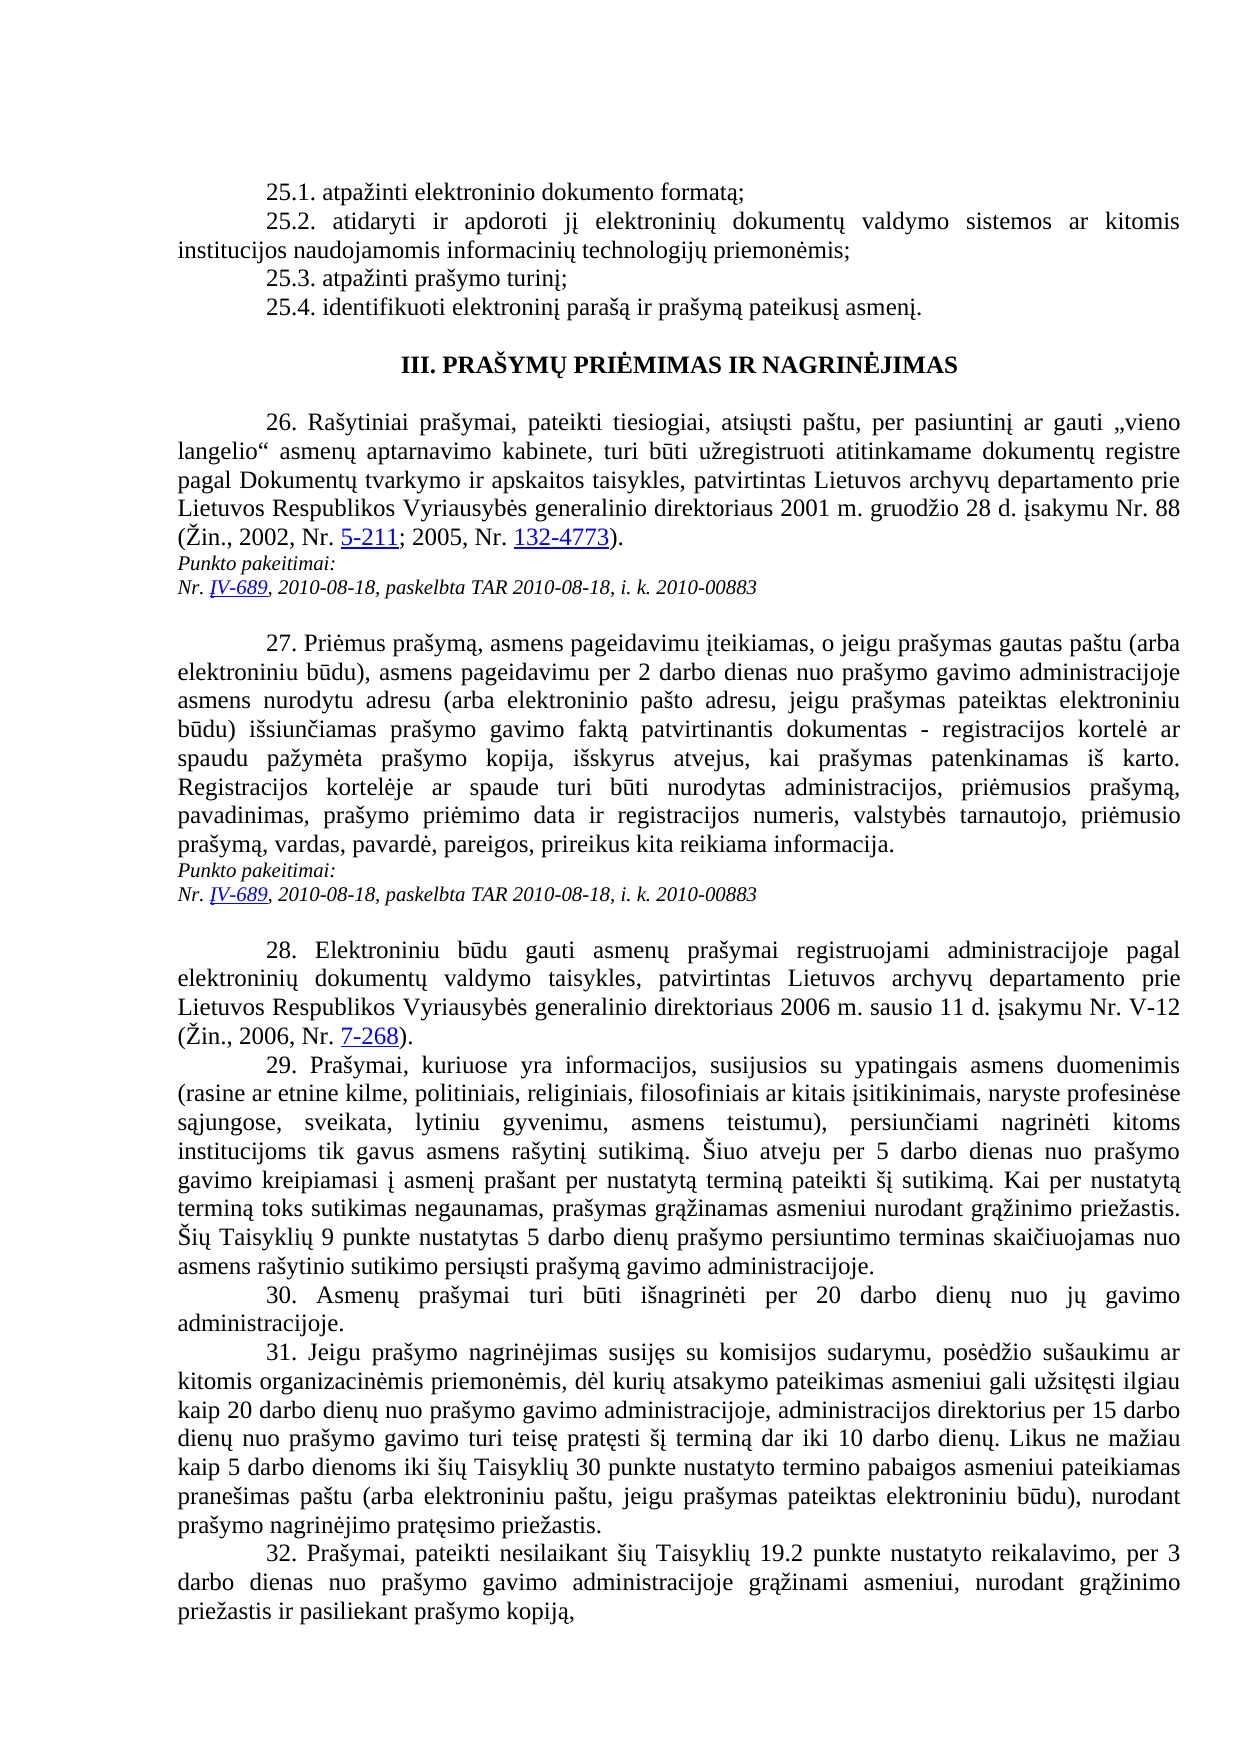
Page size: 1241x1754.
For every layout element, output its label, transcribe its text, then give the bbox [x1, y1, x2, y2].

text Nr. ĮV-689, 2010-08-18, paskelbta TAR 2010-08-18, i. k. 2010-00883 [177, 882, 1181, 906]
text 31. Jeigu prašymo nagrinėjimas susijęs su komisijos sudarymu, posėdžio sušaukimu ar kitomis organizacinėmis priemonėmis, dėl kurių atsakymo pateikimas asmeniui gali užsitęsti ilgiau kaip 20 darbo dienų nuo prašymo gavimo administracijoje, administracijos direktorius per 15 darbo dienų nuo prašymo gavimo turi teisę pratęsti šį terminą dar iki 10 darbo dienų. Likus ne mažiau kaip 5 darbo dienoms iki šių Taisyklių 30 punkte nustatyto termino pabaigos asmeniui pateikiamas pranešimas paštu (arba elektroniniu paštu, jeigu prašymas pateiktas elektroniniu būdu), nurodant prašymo nagrinėjimo pratęsimo priežastis. [177, 1337, 1181, 1538]
text 25.1. atpažinti elektroninio dokumento formatą; [177, 177, 1181, 206]
text 29. Prašymai, kuriuose yra informacijos, susijusios su ypatingais asmens duomenimis (rasine ar etnine kilme, politiniais, religiniais, filosofiniais ar kitais įsitikinimais, naryste profesinėse sąjungose, sveikata, lytiniu gyvenimu, asmens teistumu), persiunčiami nagrinėti kitoms institucijoms tik gavus asmens rašytinį sutikimą. Šiuo atveju per 5 darbo dienas nuo prašymo gavimo kreipiamasi į asmenį prašant per nustatytą terminą pateikti šį sutikimą. Kai per nustatytą terminą toks sutikimas negaunamas, prašymas grąžinamas asmeniui nurodant grąžinimo priežastis. Šių Taisyklių 9 punkte nustatytas 5 darbo dienų prašymo persiuntimo terminas skaičiuojamas nuo asmens rašytinio sutikimo persiųsti prašymą gavimo administracijoje. [177, 1050, 1181, 1280]
text 30. Asmenų prašymai turi būti išnagrinėti per 20 darbo dienų nuo jų gavimo administracijoje. [177, 1280, 1181, 1337]
text Punkto pakeitimai: [177, 551, 1181, 575]
text 25.4. identifikuoti elektroninį parašą ir prašymą pateikusį asmenį. [177, 292, 1181, 321]
text 28. Elektroniniu būdu gauti asmenų prašymai registruojami administracijoje pagal elektroninių dokumentų valdymo taisykles, patvirtintas Lietuvos archyvų departamento prie Lietuvos Respublikos Vyriausybės generalinio direktoriaus 2006 m. sausio 11 d. įsakymu Nr. V-12 (Žin., 2006, Nr. 7-268). [177, 935, 1181, 1050]
text 25.3. atpažinti prašymo turinį; [177, 263, 1181, 292]
text Punkto pakeitimai: [177, 858, 1181, 882]
text 25.2. atidaryti ir apdoroti jį elektroninių dokumentų valdymo sistemos ar kitomis institucijos naudojamomis informacinių technologijų priemonėmis; [177, 206, 1181, 263]
text 27. Priėmus prašymą, asmens pageidavimu įteikiamas, o jeigu prašymas gautas paštu (arba elektroniniu būdu), asmens pageidavimu per 2 darbo dienas nuo prašymo gavimo administracijoje asmens nurodytu adresu (arba elektroninio pašto adresu, jeigu prašymas pateiktas elektroniniu būdu) išsiunčiamas prašymo gavimo faktą patvirtinantis dokumentas - registracijos kortelė ar spaudu pažymėta prašymo kopija, išskyrus atvejus, kai prašymas patenkinamas iš karto. Registracijos kortelėje ar spaude turi būti nurodytas administracijos, priėmusios prašymą, pavadinimas, prašymo priėmimo data ir registracijos numeris, valstybės tarnautojo, priėmusio prašymą, vardas, pavardė, pareigos, prireikus kita reikiama informacija. [177, 628, 1181, 858]
text 32. Prašymai, pateikti nesilaikant šių Taisyklių 19.2 punkte nustatyto reikalavimo, per 3 darbo dienas nuo prašymo gavimo administracijoje grąžinami asmeniui, nurodant grąžinimo priežastis ir pasiliekant prašymo kopiją, [177, 1538, 1181, 1625]
text III. PRAŠYMŲ PRIĖMIMAS IR NAGRINĖJIMAS [177, 350, 1181, 378]
text Nr. ĮV-689, 2010-08-18, paskelbta TAR 2010-08-18, i. k. 2010-00883 [177, 575, 1181, 599]
text 26. Rašytiniai prašymai, pateikti tiesiogiai, atsiųsti paštu, per pasiuntinį ar gauti „vieno langelio“ asmenų aptarnavimo kabinete, turi būti užregistruoti atitinkamame dokumentų registre pagal Dokumentų tvarkymo ir apskaitos taisykles, patvirtintas Lietuvos archyvų departamento prie Lietuvos Respublikos Vyriausybės generalinio direktoriaus 2001 m. gruodžio 28 d. įsakymu Nr. 88 (Žin., 2002, Nr. 5-211; 2005, Nr. 132-4773). [177, 407, 1181, 551]
